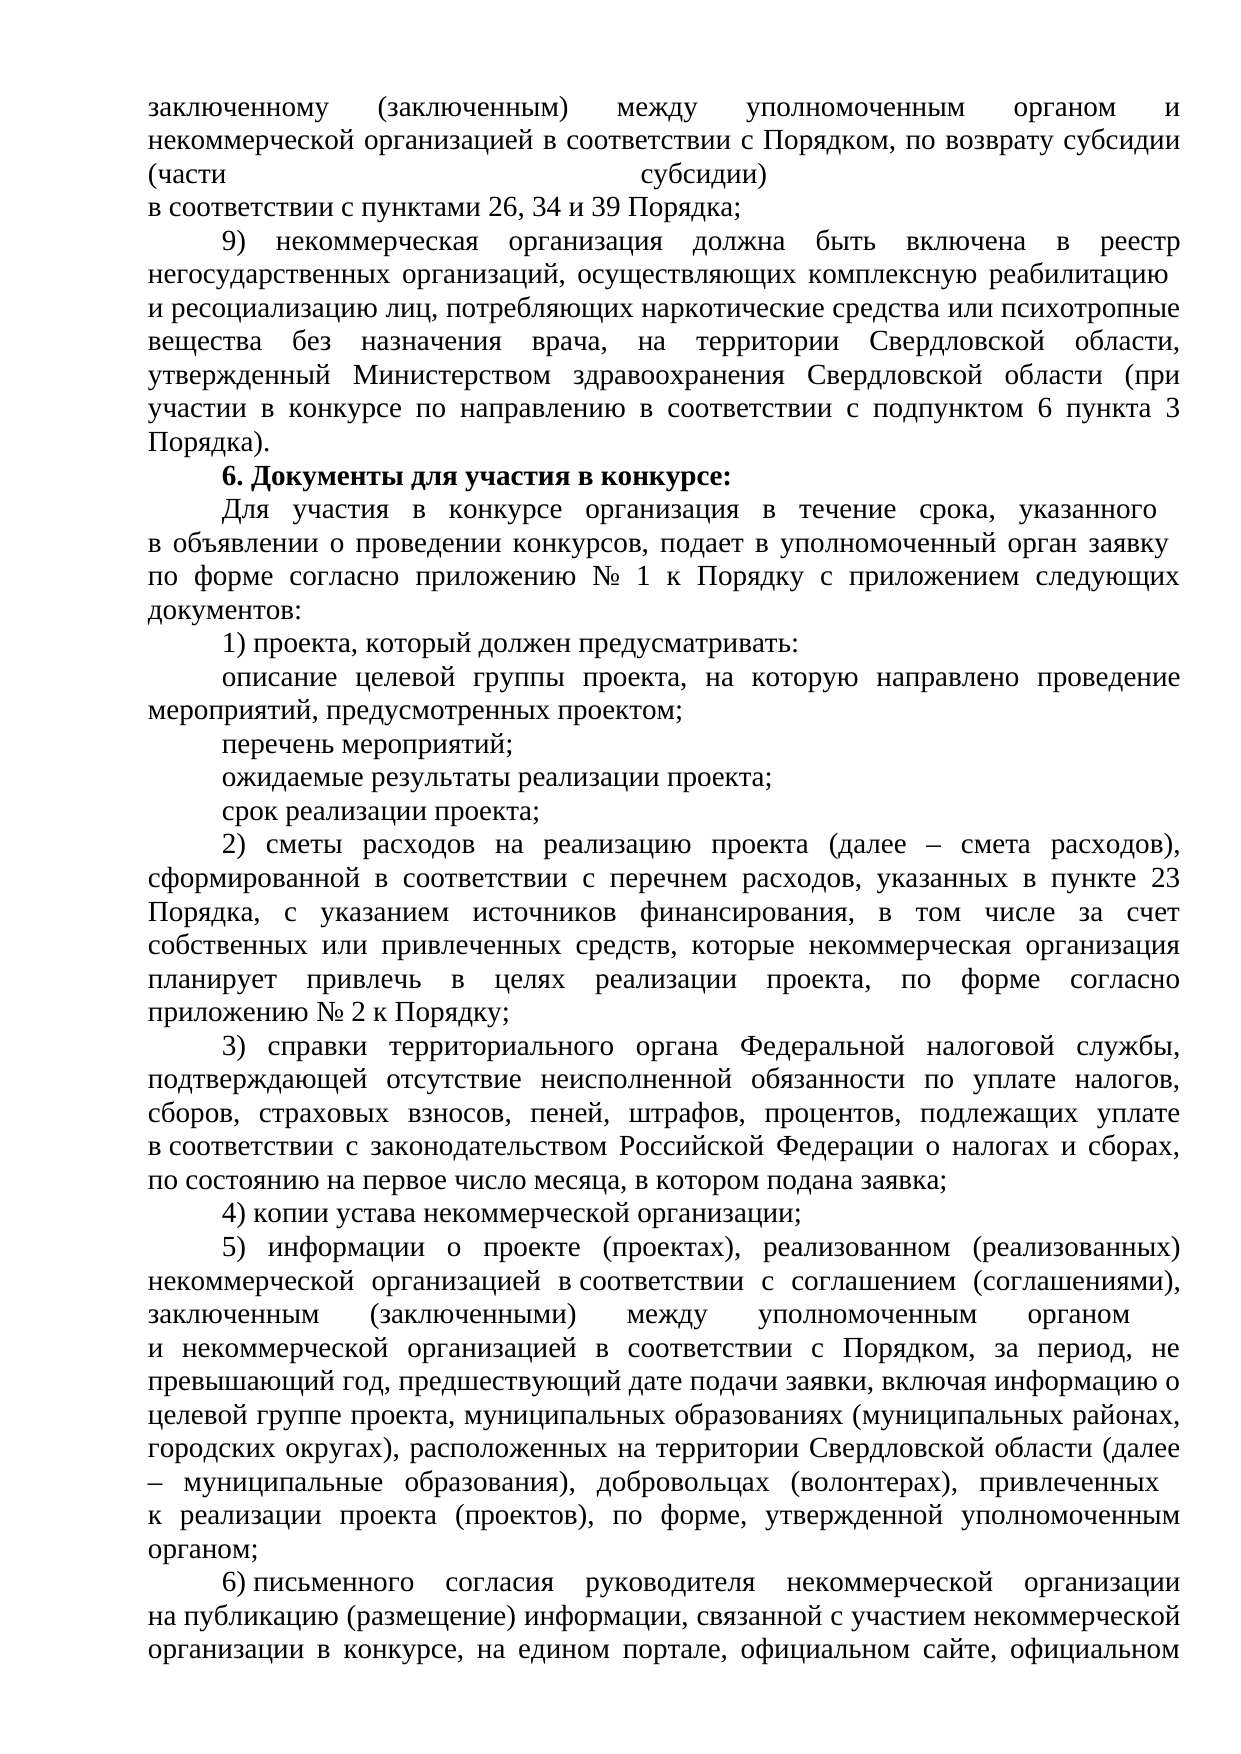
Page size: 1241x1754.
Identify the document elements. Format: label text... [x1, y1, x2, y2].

text перечень мероприятий; [148, 726, 1181, 759]
text ожидаемые результаты реализации проекта; [148, 759, 1181, 793]
text 3) справки территориального органа Федеральной налоговой службы, подтверждающей отсутствие неисполненной обязанности по уплате налогов, сборов, страховых взносов, пеней, штрафов, процентов, подлежащих уплате в соответствии с законодательством Российской Федерации о налогах и сборах, по состоянию на первое число месяца, в котором подана заявка; [148, 1028, 1181, 1196]
text 2) сметы расходов на реализацию проекта (далее – смета расходов), сформированной в соответствии с перечнем расходов, указанных в пункте 23 Порядка, с указанием источников финансирования, в том числе за счет собственных или привлеченных средств, которые некоммерческая организация планирует привлечь в целях реализации проекта, по форме согласно приложению № 2 к Порядку; [148, 827, 1181, 1028]
text 9) некоммерческая организация должна быть включена в реестр негосударственных организаций, осуществляющих комплексную реабилитацию и ресоциализацию лиц, потребляющих наркотические средства или психотропные вещества без назначения врача, на территории Свердловской области, утвержденный Министерством здравоохранения Свердловской области (при участии в конкурсе по направлению в соответствии с подпунктом 6 пункта 3 Порядка). [148, 223, 1181, 458]
text 6) письменного согласия руководителя некоммерческой организации на публикацию (размещение) информации, связанной с участием некоммерческой организации в конкурсе, на едином портале, официальном сайте, официальном [148, 1564, 1181, 1665]
text 6. Документы для участия в конкурсе: [222, 458, 1181, 491]
text Для участия в конкурсе организация в течение срока, указанного в объявлении о проведении конкурсов, подает в уполномоченный орган заявку по форме согласно приложению № 1 к Порядку с приложением следующих документов: [148, 491, 1181, 625]
text 5) информации о проекте (проектах), реализованном (реализованных) некоммерческой организацией в соответствии с соглашением (соглашениями), заключенным (заключенными) между уполномоченным органом и некоммерческой организацией в соответствии с Порядком, за период, не превышающий год, предшествующий дате подачи заявки, включая информацию о целевой группе проекта, муниципальных образованиях (муниципальных районах, городских округах), расположенных на территории Свердловской области (далее – муниципальные образования), добровольцах (волонтерах), привлеченных к реализации проекта (проектов), по форме, утвержденной уполномоченным органом; [148, 1229, 1181, 1564]
text срок реализации проекта; [148, 793, 1181, 827]
text 1) проекта, который должен предусматривать: [148, 625, 1181, 659]
text заключенному (заключенным) между уполномоченным органом и некоммерческой организацией в соответствии с Порядком, по возврату субсидии (части субсидии) в соответствии с пунктами 26, 34 и 39 Порядка; [148, 89, 1181, 223]
text описание целевой группы проекта, на которую направлено проведение мероприятий, предусмотренных проектом; [148, 659, 1181, 726]
text 4) копии устава некоммерческой организации; [148, 1196, 1181, 1229]
